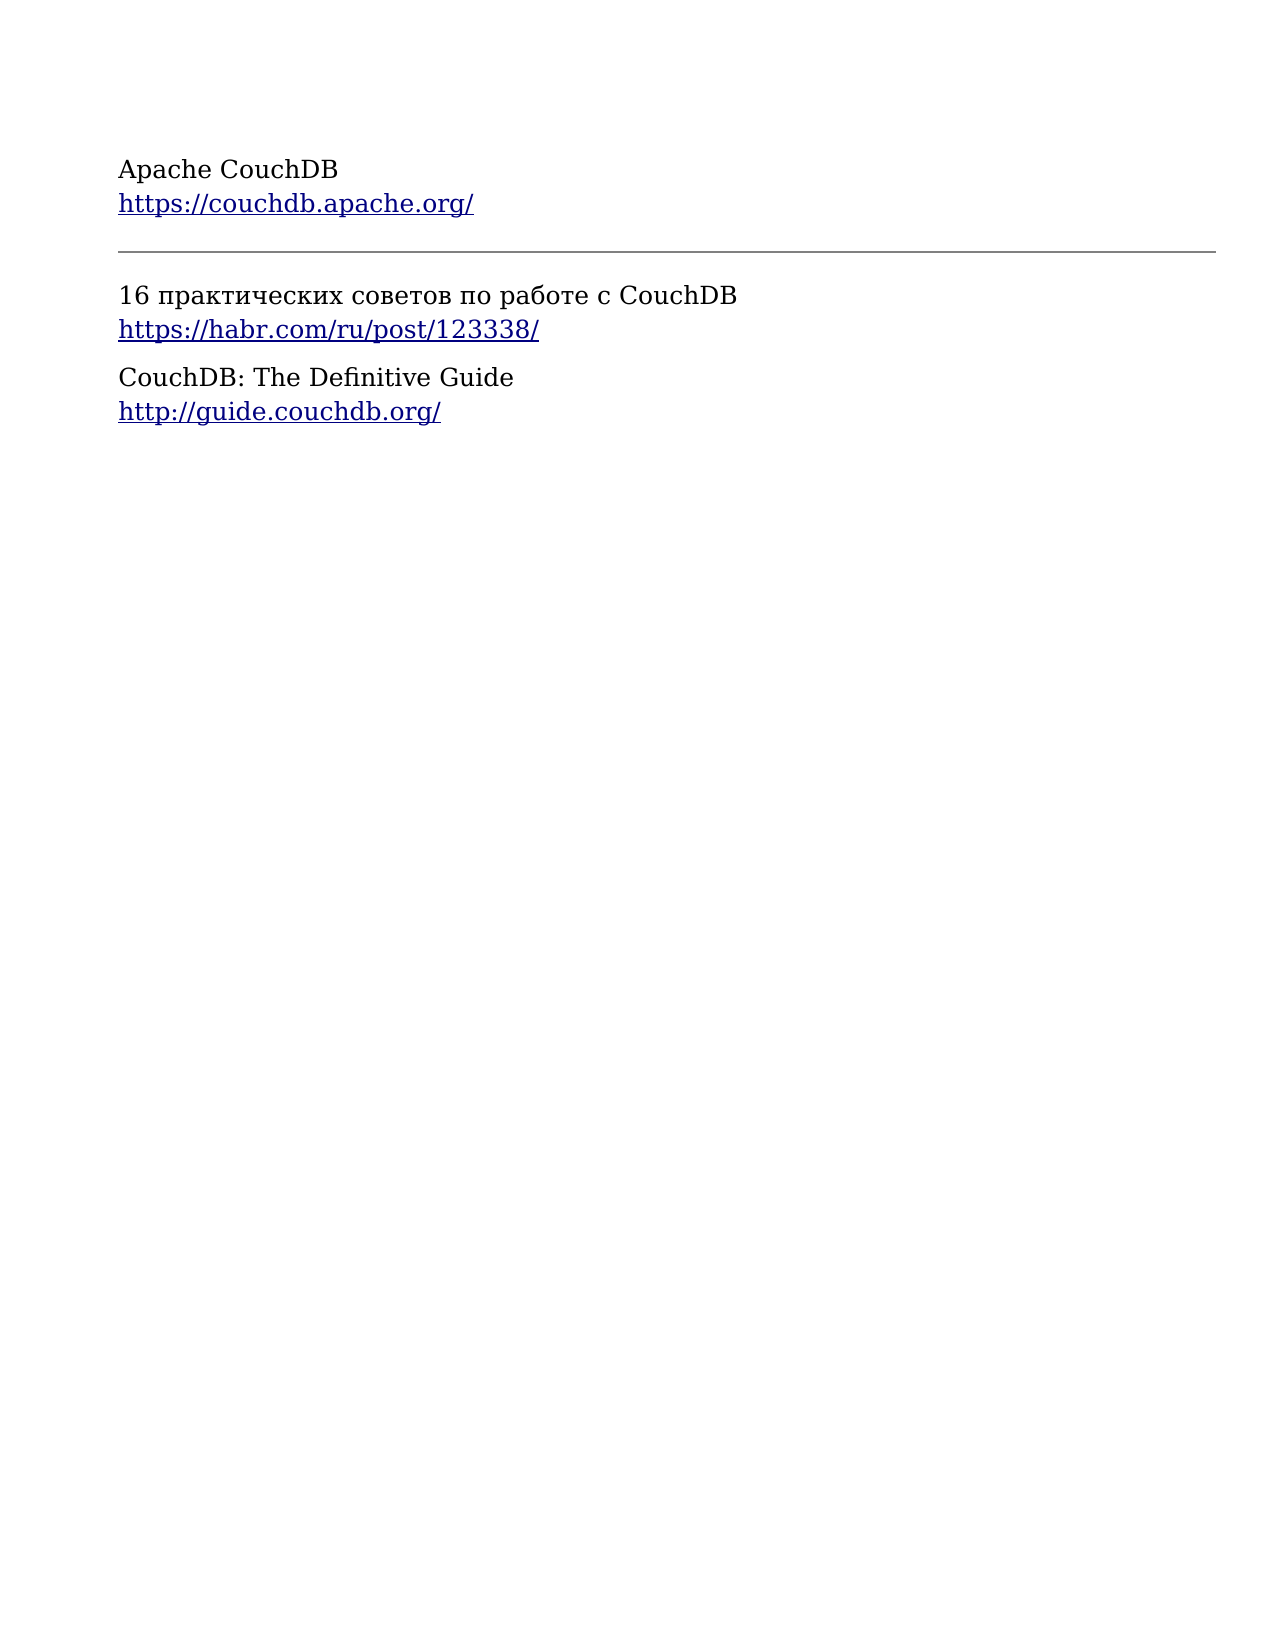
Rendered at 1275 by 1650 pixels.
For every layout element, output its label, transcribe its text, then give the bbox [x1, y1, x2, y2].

text Apache CouchDB https://couchdb.apache.org/ [118, 155, 1216, 218]
text 16 практических советов по работе с CouchDB https://habr.com/ru/post/123338/ [118, 281, 1216, 344]
text CouchDB: The Definitive Guide http://guide.couchdb.org/ [118, 363, 1216, 426]
